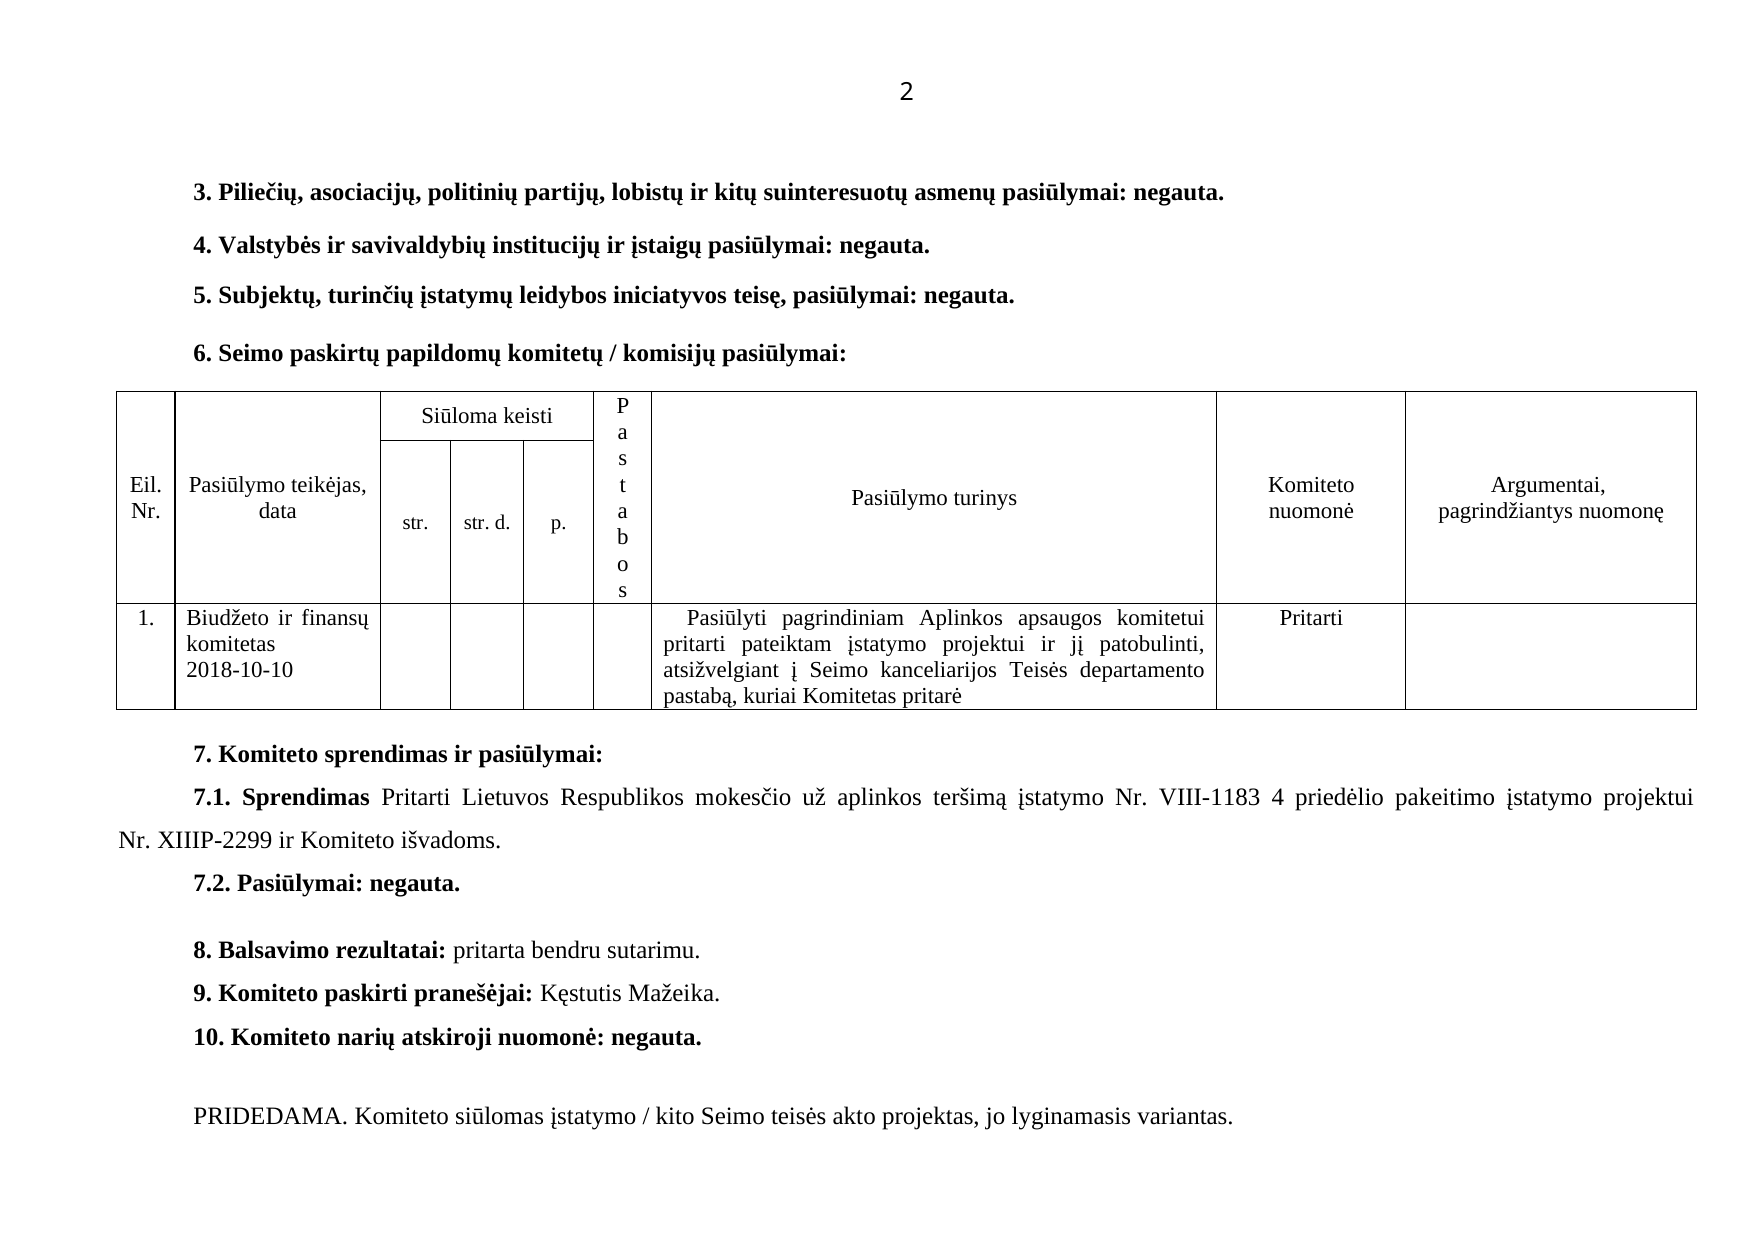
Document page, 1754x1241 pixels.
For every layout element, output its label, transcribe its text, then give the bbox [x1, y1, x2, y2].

table_cell p. [524, 441, 593, 602]
table_cell Pritarti [1217, 604, 1405, 709]
text 10. Komiteto narių atskiroji nuomonė: negauta. [118, 1022, 1695, 1050]
text 3. Piliečių, asociacijų, politinių partijų, lobistų ir kitų suinteresuotų asmenų pasiūlymai: negauta. [118, 177, 1695, 206]
table_header Pasiūlymo teikėjas, data [176, 392, 380, 602]
table_cell 1. [117, 604, 174, 709]
text 5. Subjektų, turinčių įstatymų leidybos iniciatyvos teisę, pasiūlymai: negauta. [118, 280, 1695, 309]
table_header Siūloma keisti [381, 392, 593, 440]
table_header Pastabos [594, 392, 651, 602]
table_cell Pasiūlyti pagrindiniam Aplinkos apsaugos komitetui pritarti pateiktam įstatymo projektui ir jį patobulinti, atsižvelgiant į Seimo kanceliarijos Teisės departamento pastabą, kuriai Komitetas pritarė [652, 604, 1216, 709]
table_header Komiteto nuomonė [1217, 392, 1405, 602]
text 4. Valstybės ir savivaldybių institucijų ir įstaigų pasiūlymai: negauta. [118, 230, 1695, 259]
table_cell Biudžeto ir finansų komitetas 2018-10-10 [176, 604, 380, 709]
text 7.1. Sprendimas Pritarti Lietuvos Respublikos mokesčio už aplinkos teršimą įstatymo Nr. VIII-1183 4 priedėlio pakeitimo įstatymo projektui Nr. XIIIP-2299 ir Komiteto išvadoms. [118, 782, 1695, 854]
table_cell str. d. [451, 441, 523, 602]
text 8. Balsavimo rezultatai: pritarta bendru sutarimu. [118, 935, 1695, 964]
table_cell [524, 604, 593, 709]
text PRIDEDAMA. Komiteto siūlomas įstatymo / kito Seimo teisės akto projektas, jo lyginamasis variantas. [118, 1101, 1695, 1129]
text 7.2. Pasiūlymai: negauta. [118, 868, 1695, 897]
text 9. Komiteto paskirti pranešėjai: Kęstutis Mažeika. [118, 978, 1695, 1007]
text 6. Seimo paskirtų papildomų komitetų / komisijų pasiūlymai: [118, 338, 1695, 367]
table_header Eil. Nr. [117, 392, 174, 602]
table_cell [1406, 604, 1696, 709]
table_cell [381, 604, 450, 709]
table_cell [451, 604, 523, 709]
text 7. Komiteto sprendimas ir pasiūlymai: [118, 739, 1695, 767]
table_cell [594, 604, 651, 709]
table_header Pasiūlymo turinys [652, 392, 1216, 602]
table_cell str. [381, 441, 450, 602]
table_header Argumentai, pagrindžiantys nuomonę [1406, 392, 1696, 602]
